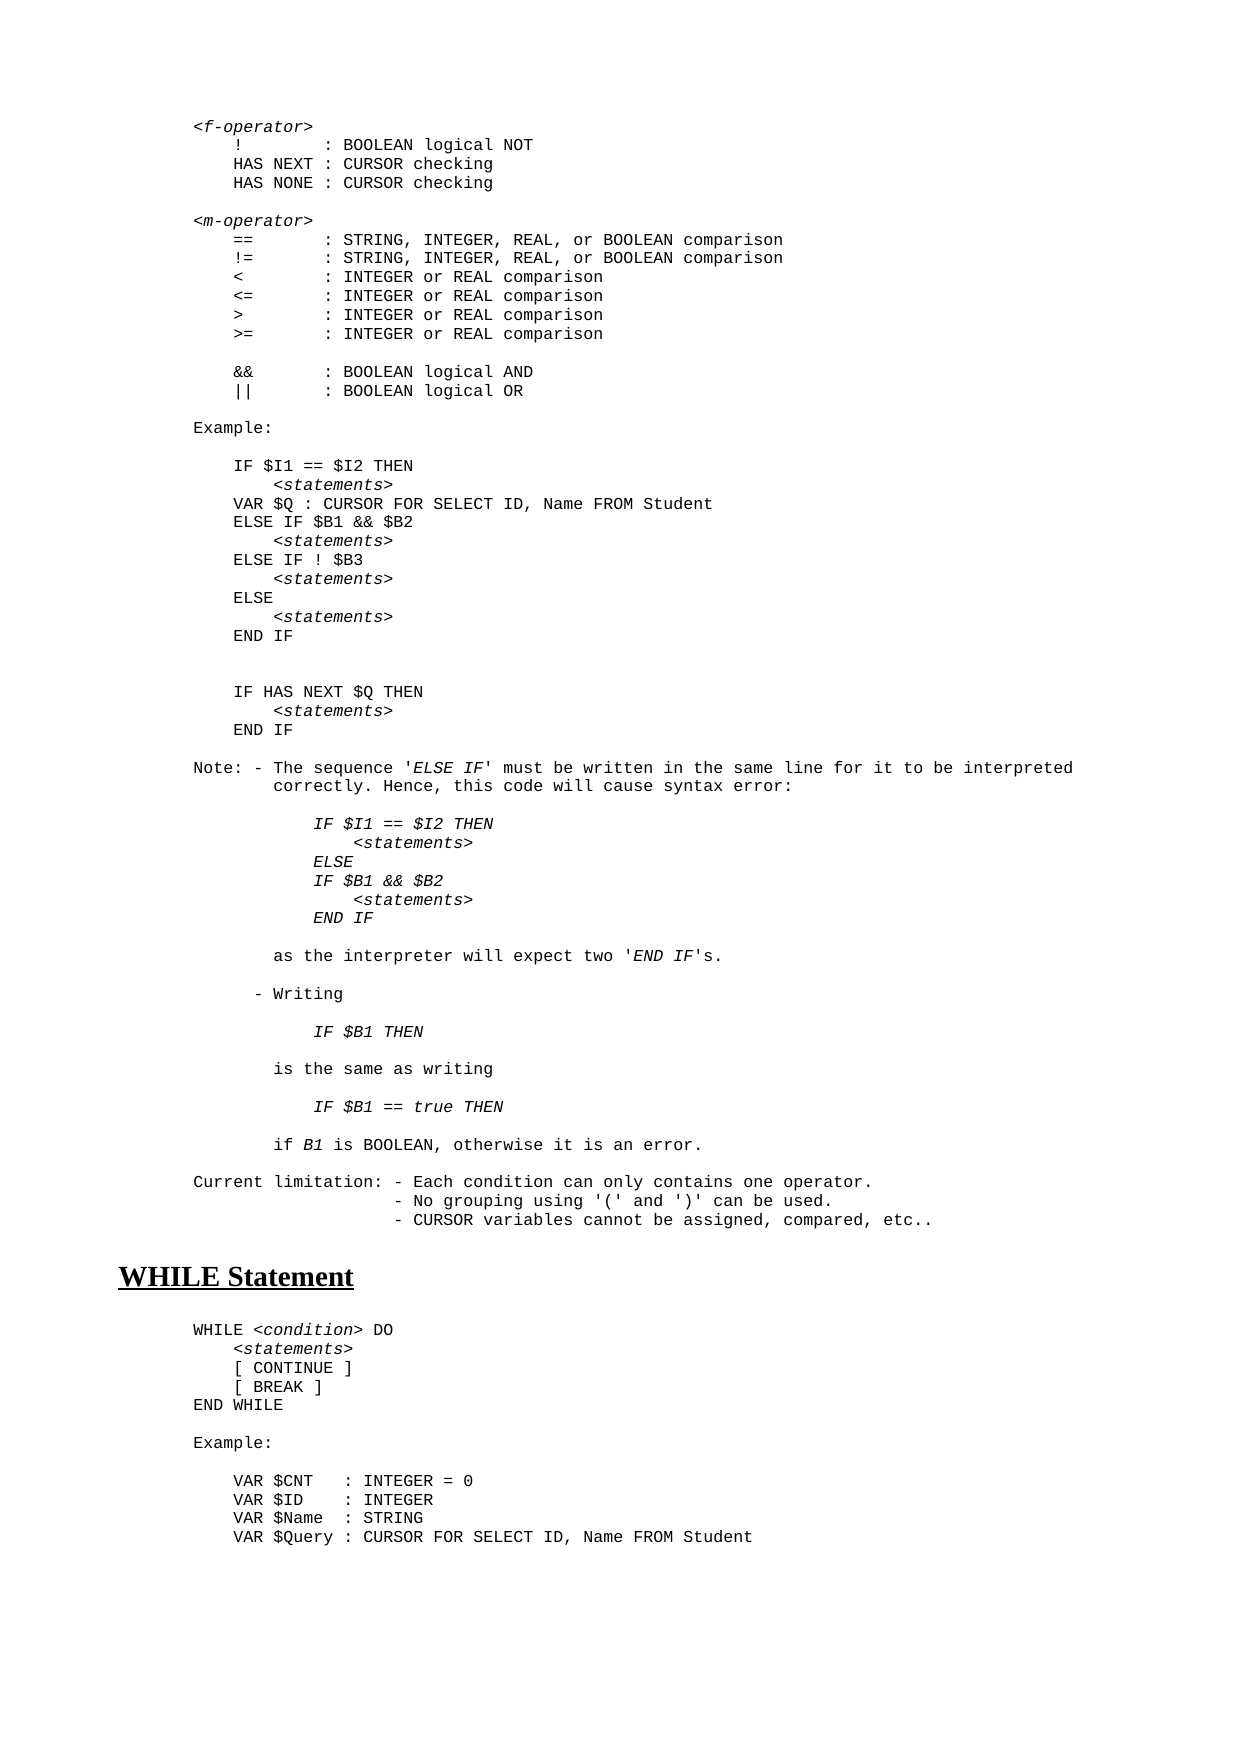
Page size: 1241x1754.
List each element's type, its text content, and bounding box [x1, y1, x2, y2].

text != : STRING, INTEGER, REAL, or BOOLEAN comparison [193, 250, 1122, 269]
text IF $B1 THEN [193, 1023, 1122, 1042]
text ELSE [193, 853, 1122, 872]
text VAR $Query : CURSOR FOR SELECT ID, Name FROM Student [193, 1529, 1122, 1548]
text Note: - The sequence 'ELSE IF' must be written in the same line for it to be interpreted [193, 759, 1122, 778]
text VAR $Q : CURSOR FOR SELECT ID, Name FROM Student [193, 495, 1122, 514]
text || : BOOLEAN logical OR [193, 382, 1122, 401]
text <statements> [193, 608, 1122, 627]
text VAR $Name : STRING [193, 1510, 1122, 1529]
text VAR $ID : INTEGER [193, 1491, 1122, 1510]
text [ BREAK ] [193, 1378, 1122, 1397]
text IF $I1 == $I2 THEN [193, 816, 1122, 834]
text HAS NONE : CURSOR checking [193, 175, 1122, 193]
text if B1 is BOOLEAN, otherwise it is an error. [193, 1136, 1122, 1155]
text IF HAS NEXT $Q THEN [193, 684, 1122, 703]
text - No grouping using '(' and ')' can be used. [193, 1193, 1122, 1212]
text HAS NEXT : CURSOR checking [193, 156, 1122, 175]
text <statements> [193, 476, 1122, 495]
text && : BOOLEAN logical AND [193, 363, 1122, 382]
text > : INTEGER or REAL comparison [193, 307, 1122, 326]
text <statements> [193, 571, 1122, 589]
text - Writing [193, 985, 1122, 1004]
text Current limitation: - Each condition can only contains one operator. [193, 1174, 1122, 1193]
text <m-operator> [193, 212, 1122, 231]
text <f-operator> [193, 118, 1122, 137]
text <statements> [193, 891, 1122, 910]
text <statements> [193, 1340, 1122, 1359]
text WHILE <condition> DO [193, 1322, 1122, 1340]
text [ CONTINUE ] [193, 1359, 1122, 1378]
text IF $B1 == true THEN [193, 1098, 1122, 1117]
text END WHILE [193, 1397, 1122, 1416]
text IF $B1 && $B2 [193, 872, 1122, 891]
text - CURSOR variables cannot be assigned, compared, etc.. [193, 1212, 1122, 1231]
text >= : INTEGER or REAL comparison [193, 326, 1122, 344]
text END IF [193, 910, 1122, 929]
text as the interpreter will expect two 'END IF's. [193, 948, 1122, 967]
text VAR $CNT : INTEGER = 0 [193, 1472, 1122, 1491]
text Example: [193, 1435, 1122, 1453]
text ELSE IF ! $B3 [193, 552, 1122, 571]
text correctly. Hence, this code will cause syntax error: [193, 778, 1122, 797]
text WHILE Statement [118, 1259, 1122, 1293]
text is the same as writing [193, 1061, 1122, 1080]
text == : STRING, INTEGER, REAL, or BOOLEAN comparison [193, 231, 1122, 250]
text <= : INTEGER or REAL comparison [193, 288, 1122, 307]
text ! : BOOLEAN logical NOT [193, 137, 1122, 156]
text END IF [193, 721, 1122, 740]
text <statements> [193, 703, 1122, 721]
text END IF [193, 627, 1122, 646]
text < : INTEGER or REAL comparison [193, 269, 1122, 288]
text ELSE [193, 589, 1122, 608]
text ELSE IF $B1 && $B2 [193, 514, 1122, 533]
text Example: [193, 420, 1122, 439]
text IF $I1 == $I2 THEN [193, 457, 1122, 476]
text <statements> [193, 834, 1122, 853]
text <statements> [193, 533, 1122, 552]
